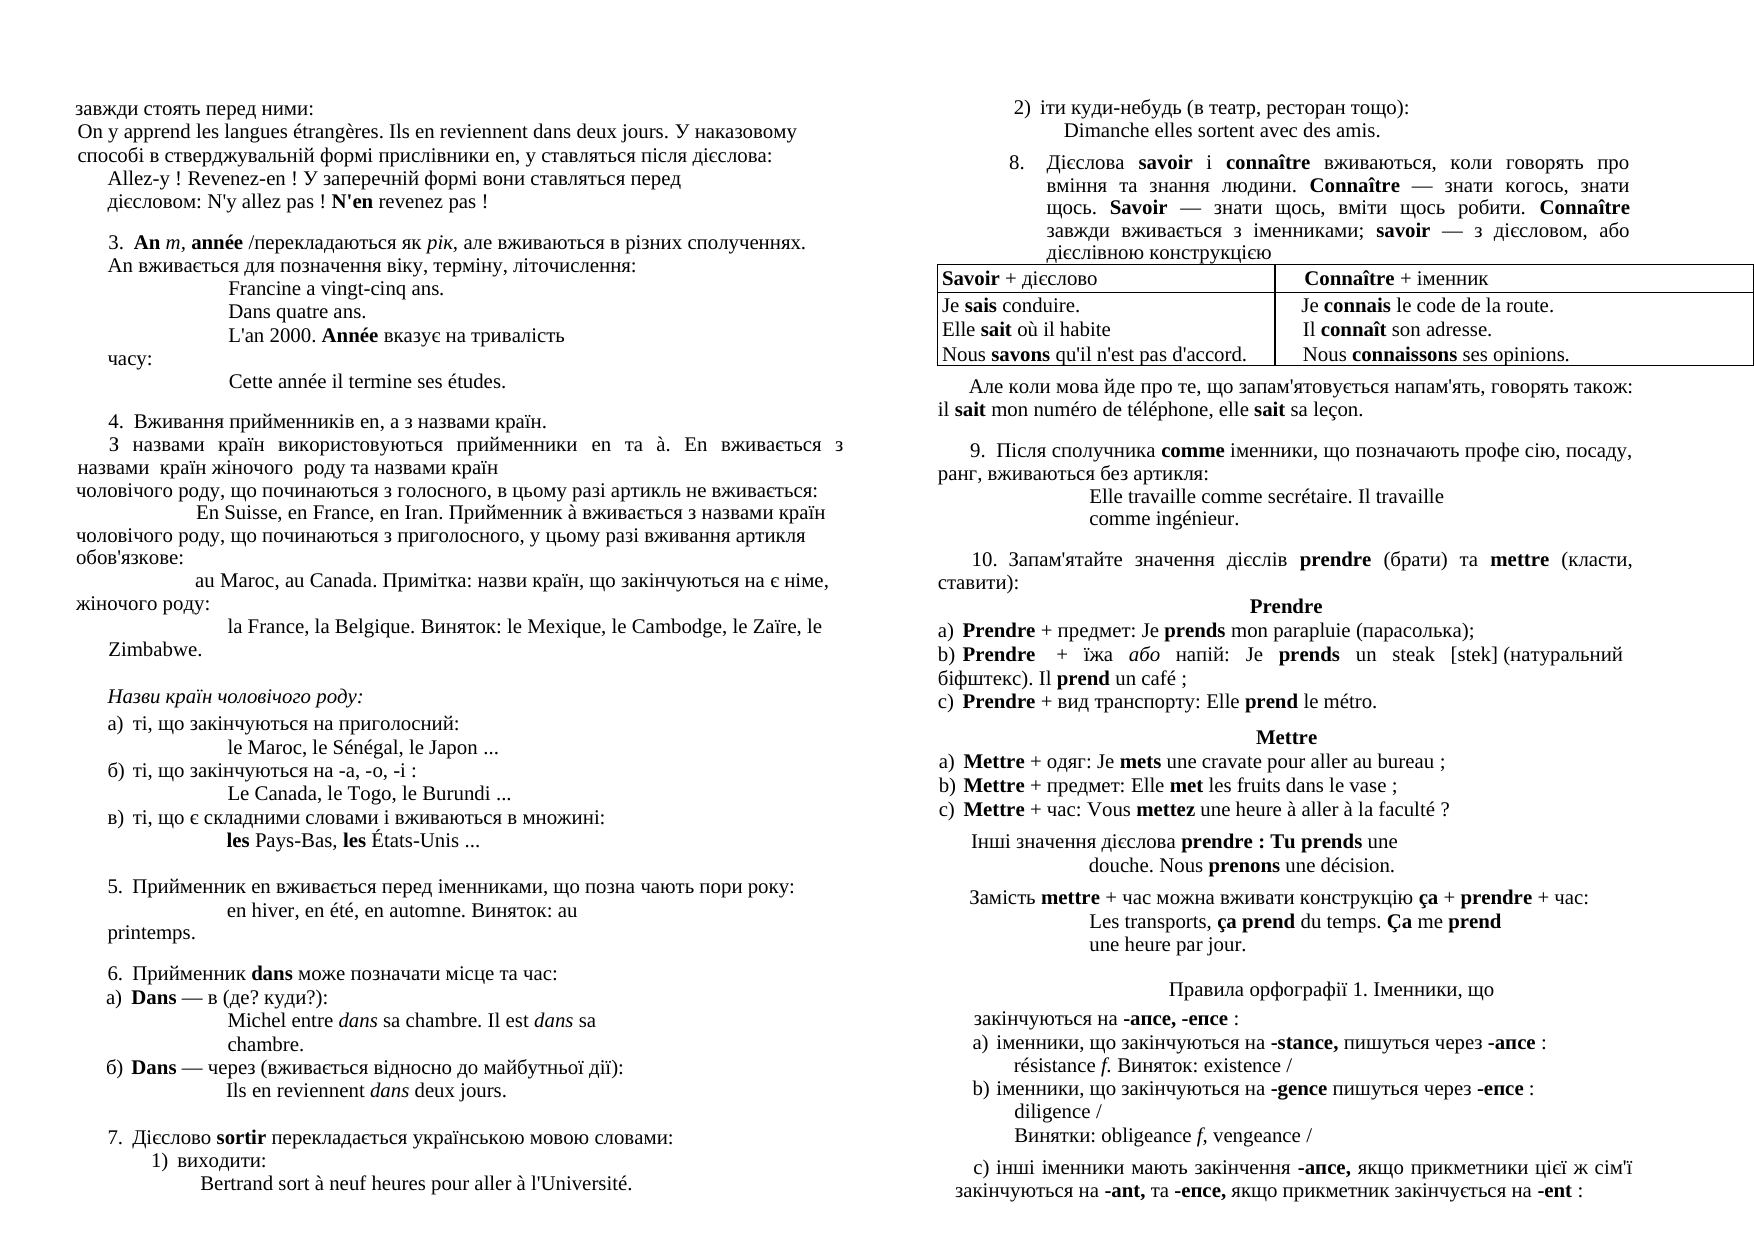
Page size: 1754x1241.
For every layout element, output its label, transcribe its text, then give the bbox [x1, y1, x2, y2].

text 9. Після сполучника comme іменники, що позначають профе сію, посаду, ранг, вживаються без артикля: [938, 439, 1633, 485]
list Prendre + предмет: Je prends mon parapluie (парасолька); [938, 618, 1633, 642]
text 5. Прийменник en вживається перед іменниками, що позна чають пори року: [75, 876, 843, 898]
text 7. Дієслово sortir перекладається українською мовою словами: [107, 1126, 844, 1149]
text а) ті, що закінчуються на приголосний: [107, 711, 844, 735]
text чоловічого роду, що починаються з голосного, в цьому разі артикль не вживається: [76, 479, 842, 502]
text le Maroc, le Sénégal, le Japon ... [227, 736, 844, 759]
text Allez-y ! Revenez-en ! У заперечній формі вони ставляться перед дієсловом: N'y allez pas ! N'en revenez pas ! [107, 167, 766, 213]
list Mettre + одяг: Je mets une cravate pour aller au bureau ; [938, 749, 1633, 773]
list Prendre + їжа або напій: Je prends un steak [stek] (натуральний біфштекс). Il prend un café ; [938, 642, 1633, 690]
list Дієслова savoir і connaître вживаються, коли говорять про вміння та знання людини. Connaître — знати когось, знати щось. Savoir — знати щось, вміти щось робити. Connaître завжди вживається з іменниками; savoir — з дієсловом, або дієслівною конструкцією [1009, 152, 1630, 264]
text б) ті, що закінчуються на -а, -о, -і : [107, 759, 844, 782]
list Prendre + вид транспорту: Elle prend le métro. [938, 690, 1633, 714]
table_header Connaître + іменник [1276, 265, 1753, 291]
text Les transports, ça prend du temps. Ça me prend une heure par jour. [1089, 910, 1507, 956]
text 3. An m, année /перекладаються як рік, але вживаються в різних сполученнях. [75, 231, 842, 254]
text Замість mettre + час можна вживати конструкцію ça + prendre + час: [938, 884, 1632, 909]
text Але коли мова йде про те, що запам'ятовується напам'ять, говорять також: il sait mon numéro de téléphone, elle sait sa leçon. [938, 375, 1633, 421]
text Інші значення дієслова prendre : Tu prends une douche. Nous prenons une décision. [971, 830, 1423, 878]
text Bertrand sort à neuf heures pour aller à l'Université. [200, 1173, 844, 1195]
text diligence / [1014, 1100, 1633, 1124]
text с) інші іменники мають закінчення -апсе, якщо прикметники цієї ж сім'ї закінчуються на -ant, та -епсе, якщо прикметник закінчується на -ent : [955, 1156, 1633, 1202]
text Назви країн чоловічого роду: [107, 684, 844, 708]
text Dimanche elles sortent avec des amis. [1064, 119, 1633, 142]
text Mettre [939, 726, 1633, 749]
text З назвами країн використовуються прийменники en та à. En вживається з назвами країн жіночого роду та назвами країн [77, 433, 843, 479]
table_cell Elle sait où il habite [938, 317, 1274, 342]
text Elle travaille comme secrétaire. Il travaille comme ingénieur. [1089, 485, 1466, 530]
text Ils en reviennent dans deux jours. [226, 1079, 844, 1102]
text в) ті, що є складними словами і вживаються в множині: [107, 806, 844, 829]
text au Maroc, au Canada. Примітка: назви країн, що закінчуються на є німе, жіночого роду: [76, 570, 844, 615]
text 10. Запам'ятайте значення дієслів prendre (брати) та mettre (класти, ставити): [938, 547, 1633, 594]
text Cette année il termine ses études. [229, 370, 844, 393]
text 4. Вживання прийменників en, a з назвами країн. [108, 409, 844, 433]
text 1) виходити: [151, 1149, 844, 1172]
text Le Canada, le Togo, le Burundi ... [227, 782, 844, 806]
text résistance f. Виняток: existence / [1013, 1054, 1297, 1077]
table_header Savoir + дієслово [938, 265, 1274, 291]
text An вживається для позначення віку, терміну, літочислення: [107, 254, 844, 277]
text Dans quatre ans. [228, 300, 844, 323]
text les Pays-Bas, les États-Unis ... [226, 829, 844, 852]
text En Suisse, en France, en Iran. Прийменник à вживається з назвами країн чоловічого роду, що починаються з приголосного, у цьому разі вживання артикля обов'язкове: [76, 502, 844, 569]
table_cell Il connaît son adresse. [1276, 317, 1753, 342]
text Правила орфографії 1. Іменники, що закінчуються на -апсе, -епсе : [974, 974, 1507, 1031]
text а) Dans — в (де? куди?): [106, 986, 844, 1009]
text Винятки: obligeance f, vengeance / [1014, 1124, 1633, 1147]
text On y apprend les langues étrangères. Ils en reviennent dans deux jours. У наказовому способі в стверджувальній формі прислівники en, y ставляться після дієслова: [77, 120, 844, 167]
text Prendre [938, 594, 1633, 618]
text a) іменники, що закінчуються на -stance, пишуться через -апсе : [972, 1031, 1633, 1054]
text b) іменники, що закінчуються на -gence пишуться через -епсе : [972, 1077, 1633, 1100]
list завжди стоять перед ними: [75, 96, 843, 119]
text 6. Прийменник dans може позначати місце та час: [107, 962, 844, 985]
text en hiver, en été, en automne. Виняток: au printemps. [107, 899, 634, 944]
list Mettre + час: Vous mettez une heure à aller à la faculté ? [938, 797, 1633, 821]
text 2) іти куди-небудь (в театр, ресторан тощо): [1013, 96, 1633, 119]
text б) Dans — через (вживається відносно до майбутньої дії): [106, 1056, 844, 1079]
text Michel entre dans sa chambre. Il est dans sa chambre. [227, 1009, 676, 1056]
text Francine a vingt-cinq ans. [228, 277, 844, 300]
list Mettre + предмет: Elle met les fruits dans le vase ; [938, 773, 1633, 797]
text L'an 2000. Année вказує на тривалість часу: [107, 323, 571, 370]
text la France, la Belgique. Виняток: le Mexique, le Cambodge, le Zaïre, le Zimbabwe. [108, 616, 844, 661]
table_cell Nous connaissons ses opinions. [1276, 342, 1303, 365]
